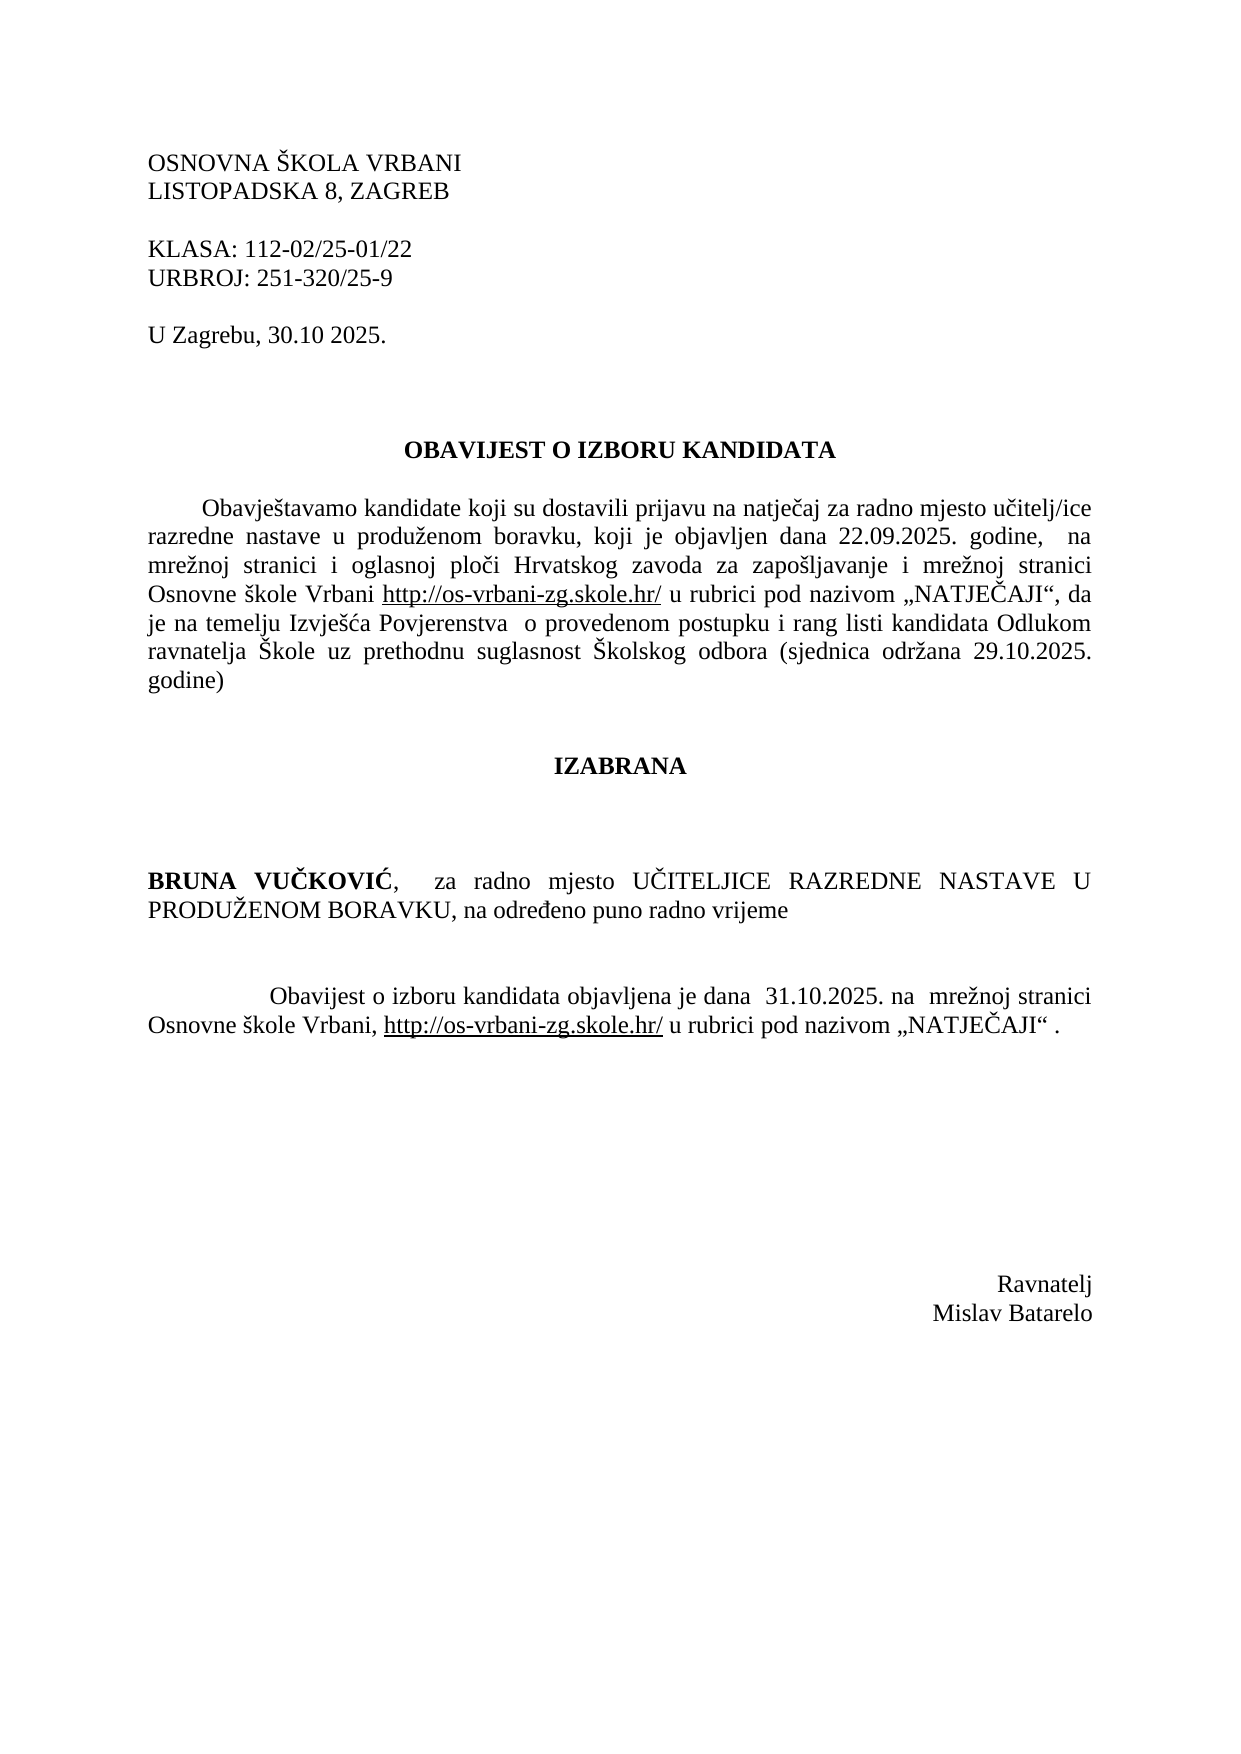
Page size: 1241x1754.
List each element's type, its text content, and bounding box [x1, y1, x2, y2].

text URBROJ: 251-320/25-9 [148, 263, 1093, 291]
text Obavještavamo kandidate koji su dostavili prijavu na natječaj za radno mjesto učitelj/ice razredne nastave u produženom boravku, koji je objavljen dana 22.09.2025. godine, na mrežnoj stranici i oglasnoj ploči Hrvatskog zavoda za zapošljavanje i mrežnoj stranici Osnovne škole Vrbani http://os-vrbani-zg.skole.hr/ u rubrici pod nazivom „NATJEČAJI“, da je na temelju Izvješća Povjerenstva o provedenom postupku i rang listi kandidata Odlukom ravnatelja Škole uz prethodnu suglasnost Školskog odbora (sjednica održana 29.10.2025. godine) [148, 493, 1093, 694]
text Obavijest o izboru kandidata objavljena je dana 31.10.2025. na mrežnoj stranici Osnovne škole Vrbani, http://os-vrbani-zg.skole.hr/ u rubrici pod nazivom „NATJEČAJI“ . [148, 981, 1093, 1039]
text BRUNA VUČKOVIĆ, za radno mjesto UČITELJICE RAZREDNE NASTAVE U PRODUŽENOM BORAVKU, na određeno puno radno vrijeme [148, 866, 1093, 924]
text OSNOVNA ŠKOLA VRBANI [148, 148, 1093, 176]
text IZABRANA [148, 751, 1093, 780]
text LISTOPADSKA 8, ZAGREB [148, 176, 1093, 205]
text U Zagrebu, 30.10 2025. [148, 320, 1093, 349]
text KLASA: 112-02/25-01/22 [148, 234, 1093, 263]
text OBAVIJEST O IZBORU KANDIDATA [148, 435, 1093, 464]
text Ravnatelj Mislav Batarelo [148, 1269, 1093, 1326]
